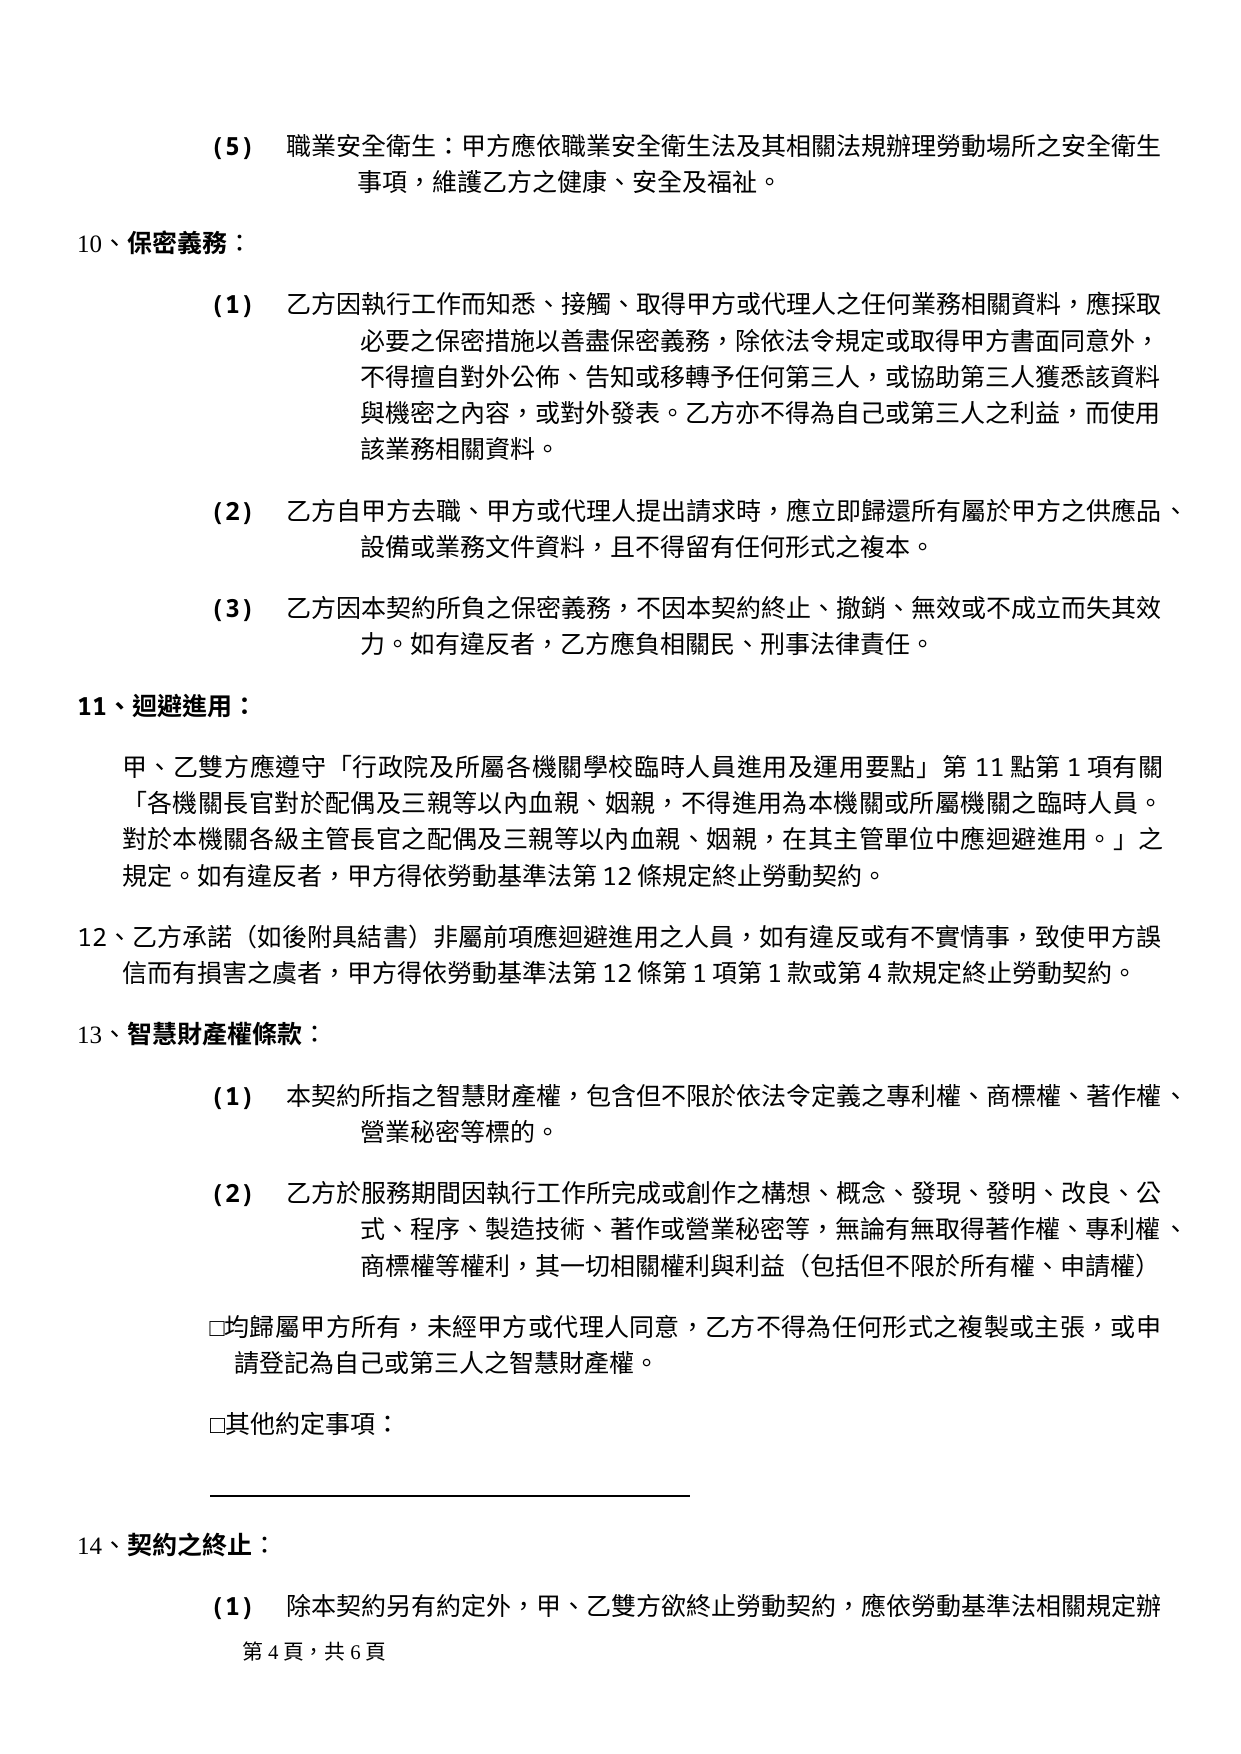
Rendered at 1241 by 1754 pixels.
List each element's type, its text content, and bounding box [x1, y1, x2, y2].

text □均歸屬甲方所有，未經甲方或代理人同意，乙方不得為任何形式之複製或主張，或申請登記為自己或第三人之智慧財產權。 [209, 1307, 1163, 1380]
list 乙方於服務期間因執行工作所完成或創作之構想、概念、發現、發明、改良、公式、程序、製造技術、著作或營業秘密等，無論有無取得著作權、專利權、商標權等權利，其一切相關權利與利益（包括但不限於所有權、申請權） [210, 1174, 1163, 1282]
list 除本契約另有約定外，甲、乙雙方欲終止勞動契約，應依勞動基準法相關規定辦理。 [210, 1586, 1163, 1623]
text □其他約定事項： [210, 1405, 1163, 1441]
list 職業安全衛生：甲方應依職業安全衛生法及其相關法規辦理勞動場所之安全衛生事項，維護乙方之健康、安全及福祉。 [210, 126, 1163, 199]
list 本契約所指之智慧財產權，包含但不限於依法令定義之專利權、商標權、著作權、營業秘密等標的。 [210, 1076, 1163, 1149]
list 乙方自甲方去職、甲方或代理人提出請求時，應立即歸還所有屬於甲方之供應品、設備或業務文件資料，且不得留有任何形式之複本。 [210, 491, 1163, 564]
list 乙方因執行工作而知悉、接觸、取得甲方或代理人之任何業務相關資料，應採取必要之保密措施以善盡保密義務，除依法令規定或取得甲方書面同意外，不得擅自對外公佈、告知或移轉予任何第三人，或協助第三人獲悉該資料與機密之內容，或對外發表。乙方亦不得為自己或第三人之利益，而使用該業務相關資料。 [210, 285, 1163, 466]
list 契約之終止： [77, 1525, 1163, 1561]
list 迴避進用： [77, 686, 1163, 722]
list 保密義務： [77, 224, 1163, 260]
text 甲、乙雙方應遵守「行政院及所屬各機關學校臨時人員進用及運用要點」第11點第1項有關「各機關長官對於配偶及三親等以內血親、姻親，不得進用為本機關或所屬機關之臨時人員。對於本機關各級主管長官之配偶及三親等以內血親、姻親，在其主管單位中應迴避進用。」之規定。如有違反者，甲方得依勞動基準法第12條規定終止勞動契約。 [122, 747, 1163, 892]
list 乙方因本契約所負之保密義務，不因本契約終止、撤銷、無效或不成立而失其效力。如有違反者，乙方應負相關民、刑事法律責任。 [210, 589, 1163, 661]
list 智慧財產權條款： [77, 1015, 1163, 1051]
list 乙方承諾（如後附具結書）非屬前項應迴避進用之人員，如有違反或有不實情事，致使甲方誤信而有損害之虞者，甲方得依勞動基準法第12條第1項第1款或第4款規定終止勞動契約。 [77, 917, 1163, 990]
